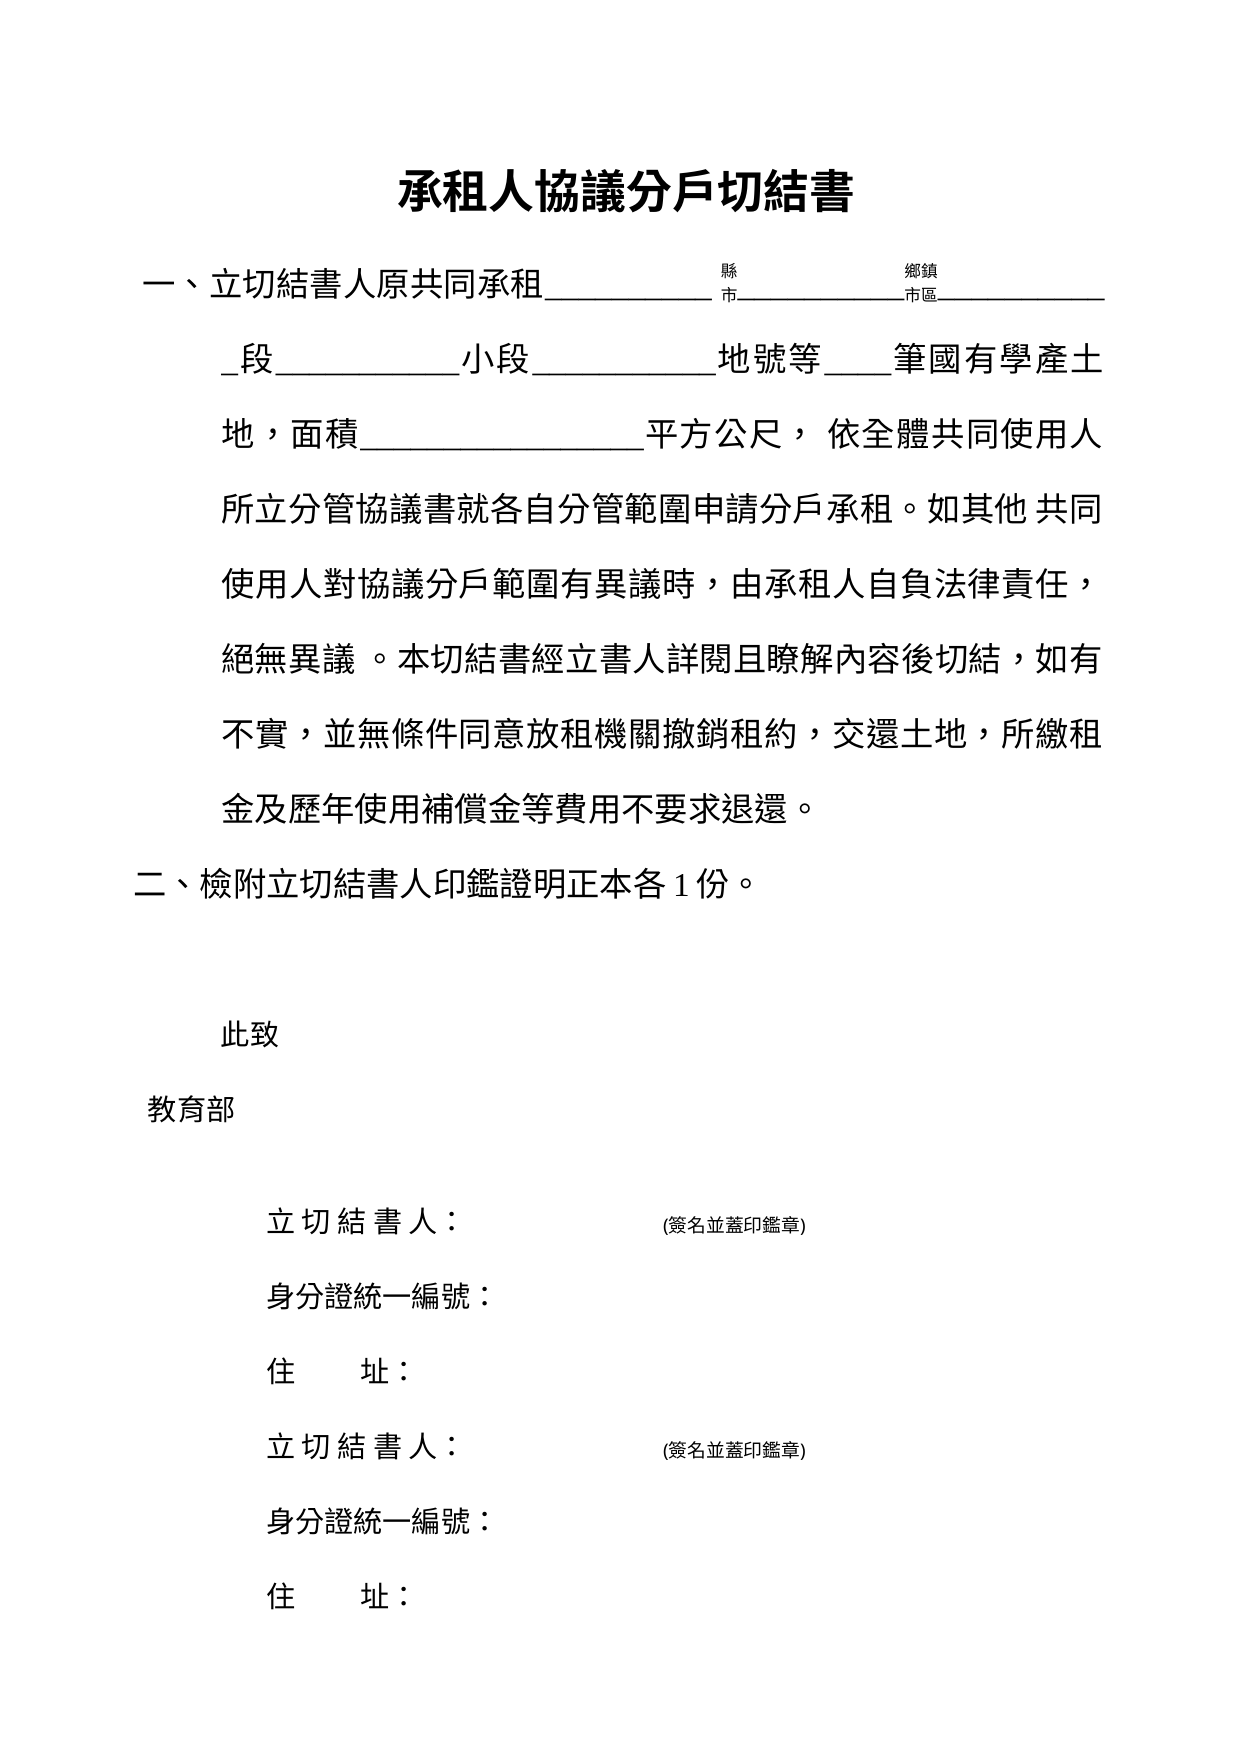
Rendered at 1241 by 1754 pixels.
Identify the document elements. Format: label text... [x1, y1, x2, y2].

text 二、檢附立切結書人印鑑證明正本各1份。 [133, 838, 1104, 913]
text 一、立切結書人原共同承租__________ 縣市__________鄉鎮市區___________段___________小段___________地號等____筆國有學產土地，面積_________________平方公尺， 依全體共同使用人所立分管協議書就各自分管範圍申請分戶承租。如其他 共同使用人對協議分戶範圍有異議時，由承租人自負法律責任，絕無異議 。本切結書經立書人詳閱且瞭解內容後切結，如有不實，並無條件同意放租機關撤銷租約，交還土地，所繳租金及歷年使用補償金等費用不要求退還。 [133, 238, 1104, 838]
text 此致 [148, 988, 1104, 1063]
text 承租人協議分戶切結書 [148, 145, 1104, 220]
text 身分證統一編號： [148, 1251, 1104, 1326]
text 立 切 結 書 人： (簽名並蓋印鑑章) [148, 1401, 1104, 1476]
text 住 址： [148, 1551, 1104, 1626]
text 立 切 結 書 人： (簽名並蓋印鑑章) [148, 1176, 1104, 1251]
text 住 址： [148, 1326, 1104, 1401]
text 身分證統一編號： [148, 1476, 1104, 1551]
text 教育部 [148, 1063, 1104, 1138]
